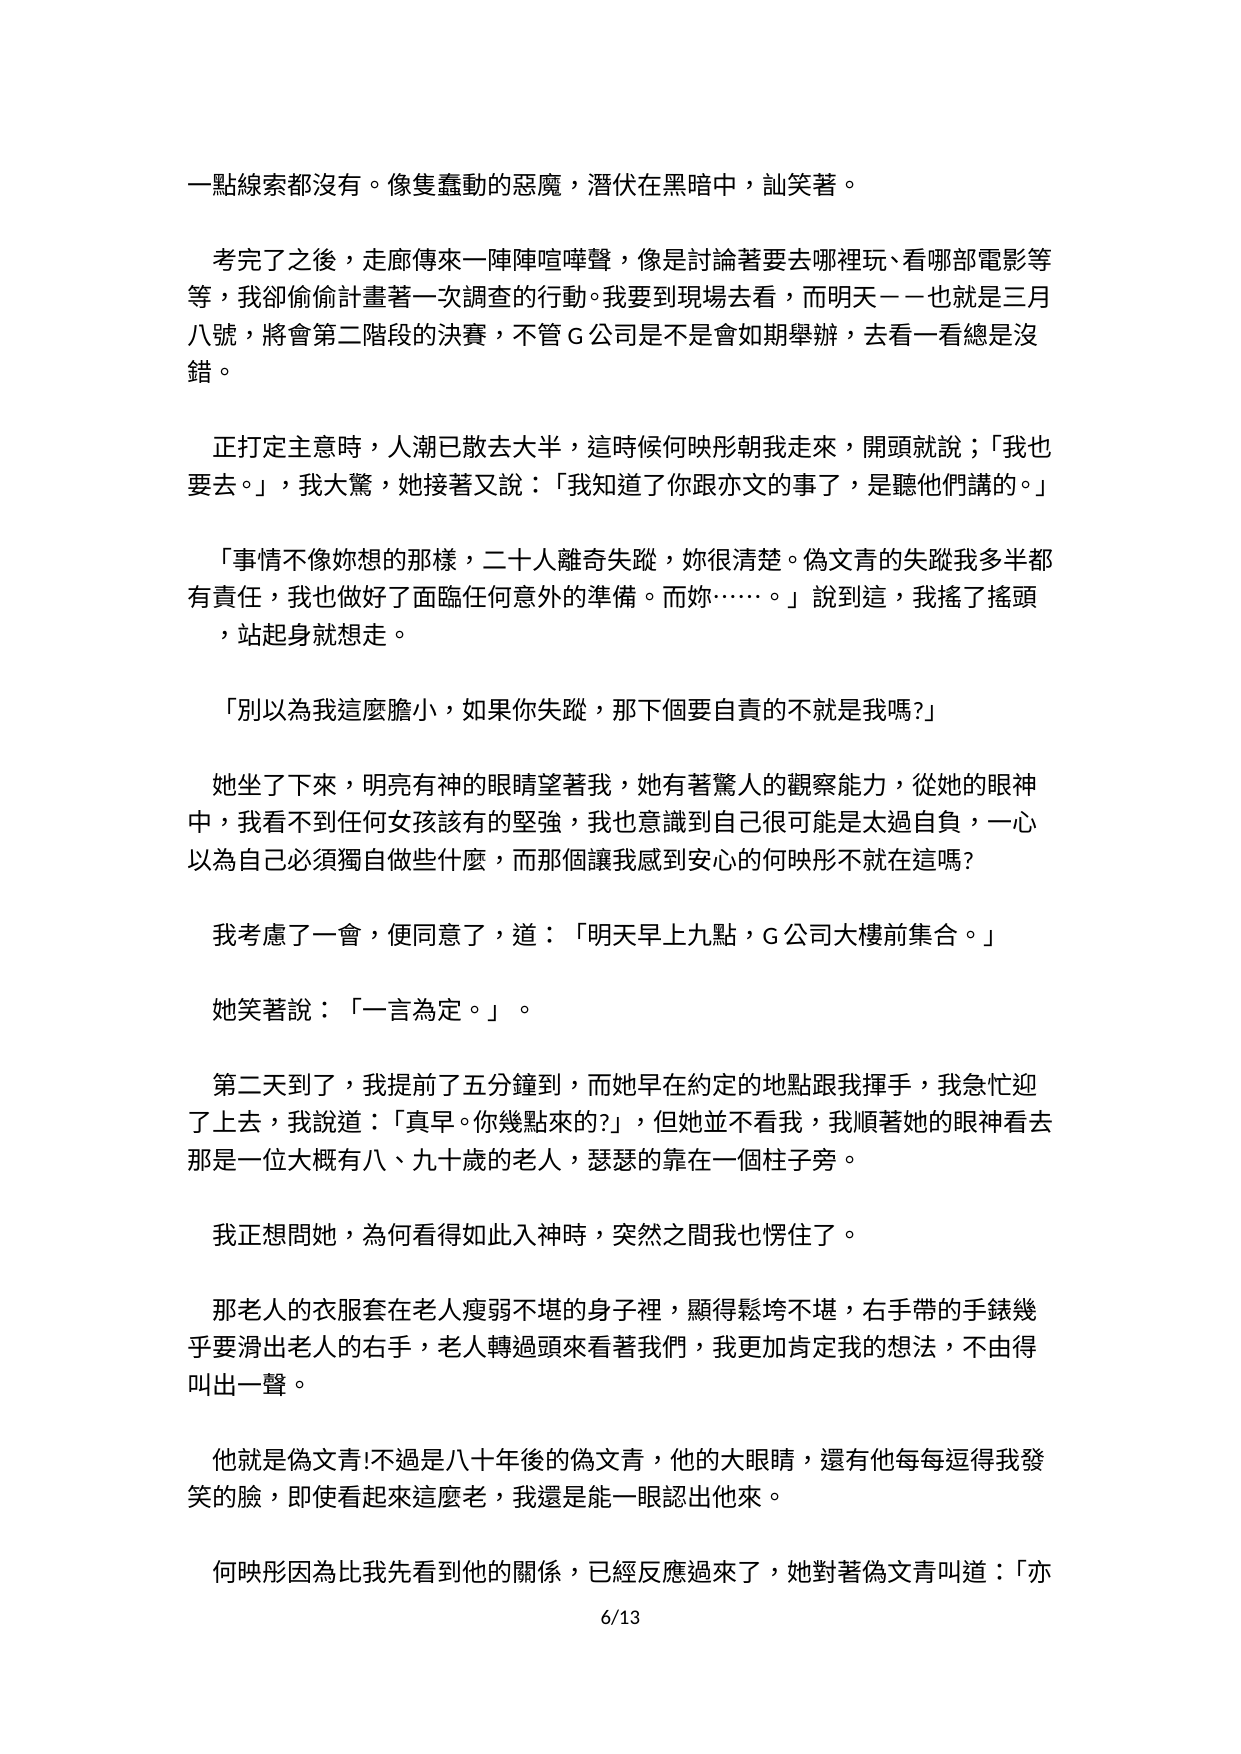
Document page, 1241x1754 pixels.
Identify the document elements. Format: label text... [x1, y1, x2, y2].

text 何映彤因為比我先看到他的關係，已經反應過來了，她對著偽文青叫道：「亦 [187, 1552, 1053, 1589]
text 她笑著說：「一言為定。」。 [187, 989, 1053, 1027]
text 第二天到了，我提前了五分鐘到，而她早在約定的地點跟我揮手，我急忙迎了上去，我說道：「真早。你幾點來的?」，但她並不看我，我順著她的眼神看去，那是一位大概有八、九十歲的老人，瑟瑟的靠在一個柱子旁。 [187, 1064, 1053, 1177]
text 「事情不像妳想的那樣，二十人離奇失蹤，妳很清楚。偽文青的失蹤我多半都有責任，我也做好了面臨任何意外的準備。而妳……。」說到這，我搖了搖頭 [187, 539, 1053, 614]
text 她坐了下來，明亮有神的眼睛望著我，她有著驚人的觀察能力，從她的眼神中，我看不到任何女孩該有的堅強，我也意識到自己很可能是太過自負，一心以為自己必須獨自做些什麼，而那個讓我感到安心的何映彤不就在這嗎? [187, 764, 1053, 877]
text 他就是偽文青!不過是八十年後的偽文青，他的大眼睛，還有他每每逗得我發笑的臉，即使看起來這麼老，我還是能一眼認出他來。 [187, 1439, 1053, 1514]
text 考完了之後，走廊傳來一陣陣喧嘩聲，像是討論著要去哪裡玩、看哪部電影等等，我卻偷偷計畫著一次調查的行動。我要到現場去看，而明天－－也就是三月八號，將會第二階段的決賽，不管G公司是不是會如期舉辦，去看一看總是沒錯。 [187, 239, 1053, 389]
text 我考慮了一會，便同意了，道：「明天早上九點，G公司大樓前集合。」 [187, 914, 1053, 952]
text 「別以為我這麼膽小，如果你失蹤，那下個要自責的不就是我嗎?」 [187, 689, 1053, 727]
text ，站起身就想走。 [187, 614, 1053, 652]
text 正打定主意時，人潮已散去大半，這時候何映彤朝我走來，開頭就說；「我也要去。」，我大驚，她接著又說：「我知道了你跟亦文的事了，是聽他們講的。」 [187, 427, 1053, 502]
text 我正想問她，為何看得如此入神時，突然之間我也愣住了。 [187, 1214, 1053, 1252]
text 那老人的衣服套在老人瘦弱不堪的身子裡，顯得鬆垮不堪，右手帶的手錶幾乎要滑出老人的右手，老人轉過頭來看著我們，我更加肯定我的想法，不由得叫出一聲。 [187, 1289, 1053, 1402]
text 一點線索都沒有。像隻蠢動的惡魔，潛伏在黑暗中，訕笑著。 [187, 164, 1053, 202]
